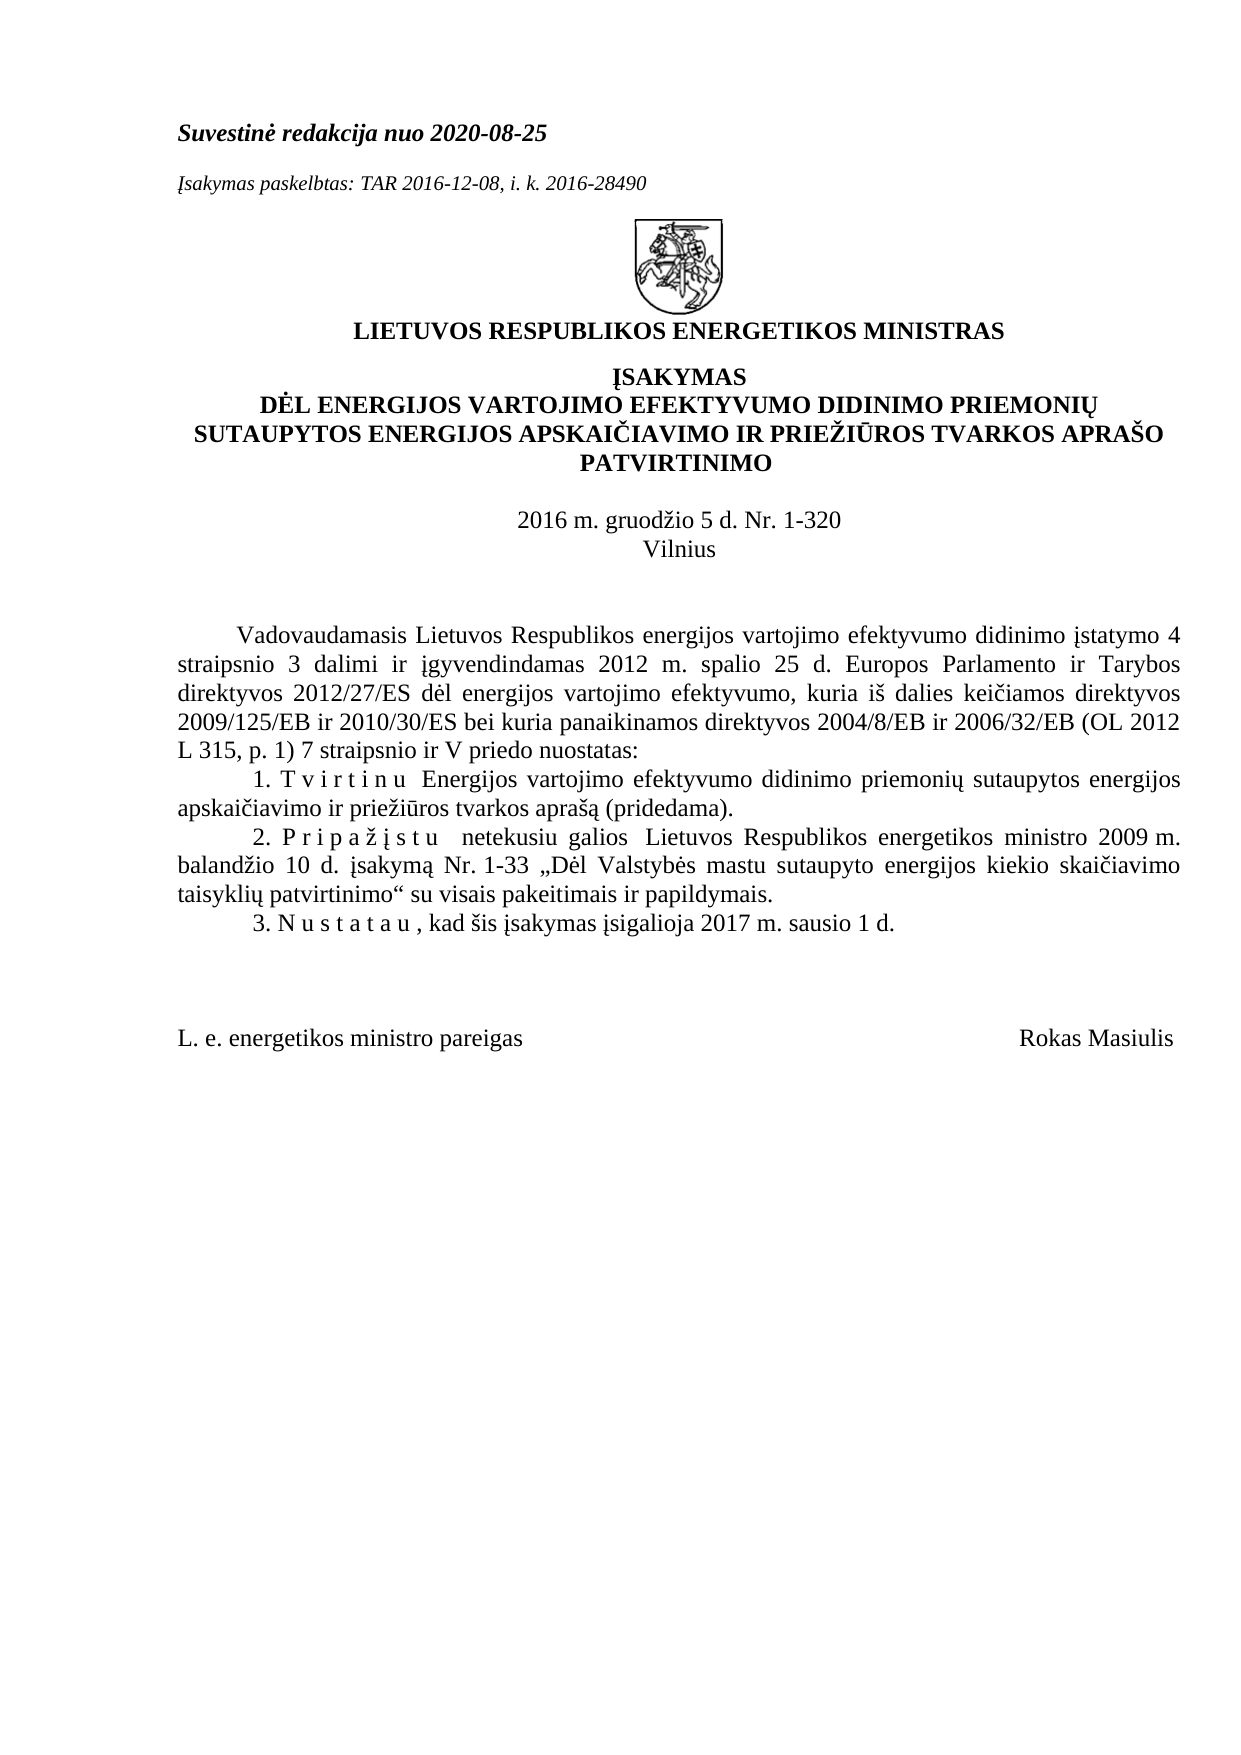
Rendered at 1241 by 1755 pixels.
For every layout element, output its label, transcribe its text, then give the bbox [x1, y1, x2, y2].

text LIETUVOS RESPUBLIKOS ENERGETIKOS MINISTRAS [177, 316, 1181, 345]
text Įsakymas paskelbtas: TAR 2016-12-08, i. k. 2016-28490 [177, 171, 1181, 195]
text Vadovaudamasis Lietuvos Respublikos energijos vartojimo efektyvumo didinimo įstatymo 4 straipsnio 3 dalimi ir įgyvendindamas 2012 m. spalio 25 d. Europos Parlamento ir Tarybos direktyvos 2012/27/ES dėl energijos vartojimo efektyvumo, kuria iš dalies keičiamos direktyvos 2009/125/EB ir 2010/30/ES bei kuria panaikinamos direktyvos 2004/8/EB ir 2006/32/EB (OL 2012 L 315, p. 1) 7 straipsnio ir V priedo nuostatas: [177, 620, 1181, 764]
text DĖL ENERGIJOS VARTOJIMO EFEKTYVUMO DIDINIMO PRIEMONIŲ SUTAUPYTOS ENERGIJOS APSKAIČIAVIMO IR PRIEŽIŪROS TVARKOS APRAŠO PATVIRTINIMO [177, 390, 1181, 477]
text 2. Pripažįstu netekusiu galios Lietuvos Respublikos energetikos ministro 2009 m. balandžio 10 d. įsakymą Nr. 1-33 „Dėl Valstybės mastu sutaupyto energijos kiekio skaičiavimo taisyklių patvirtinimo“ su visais pakeitimais ir papildymais. [177, 822, 1181, 908]
text Suvestinė redakcija nuo 2020-08-25 [177, 118, 1181, 147]
text Vilnius [177, 534, 1181, 563]
text 1. Tvirtinu Energijos vartojimo efektyvumo didinimo priemonių sutaupytos energijos apskaičiavimo ir priežiūros tvarkos aprašą (pridedama). [177, 764, 1181, 822]
text L. e. energetikos ministro pareigas Rokas Masiulis [177, 1023, 1181, 1052]
text 2016 m. gruodžio 5 d. Nr. 1-320 [177, 505, 1181, 534]
text 3. Nustatau, kad šis įsakymas įsigalioja 2017 m. sausio 1 d. [177, 908, 1181, 937]
text įsakymas [177, 362, 1181, 390]
